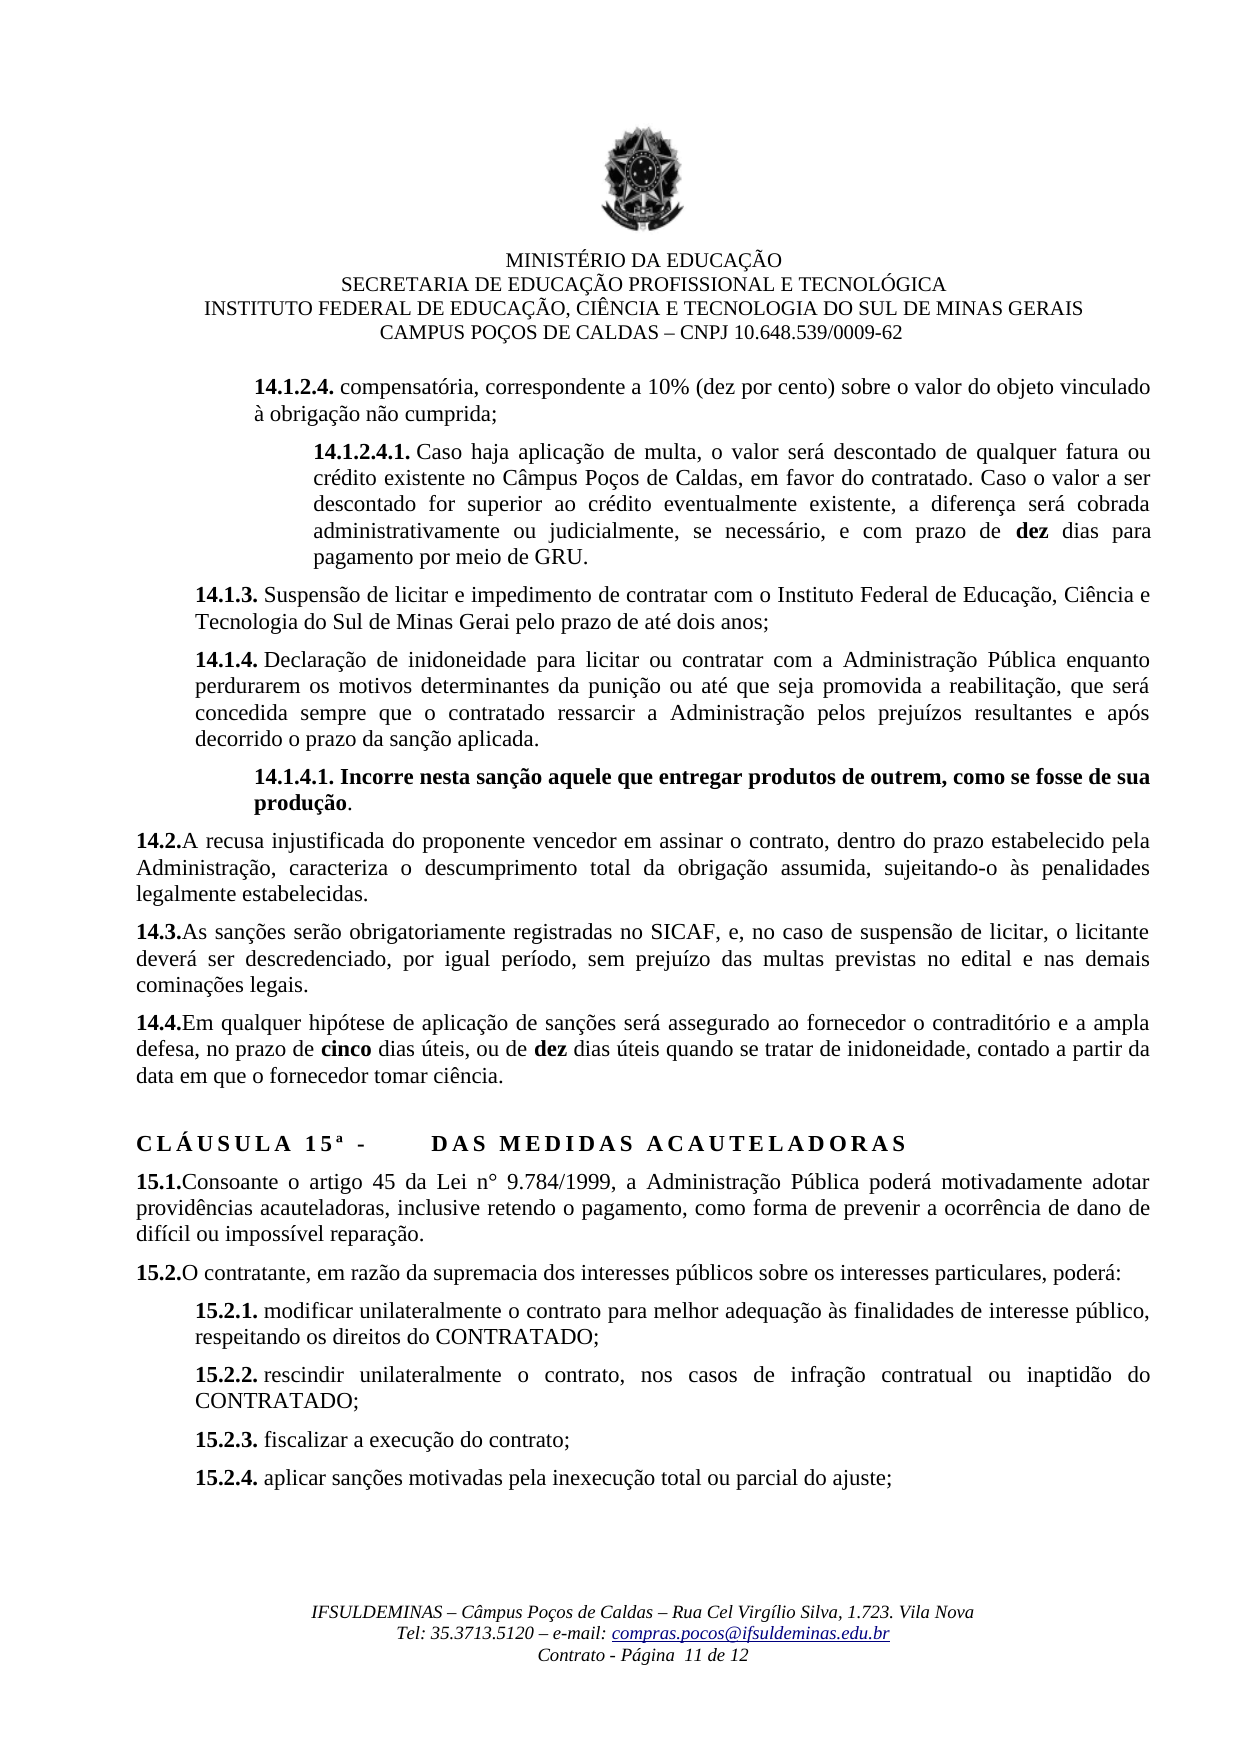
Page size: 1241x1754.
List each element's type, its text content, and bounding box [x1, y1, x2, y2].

list Caso haja aplicação de multa, o valor será descontado de qualquer fatura ou crédito existente no Câmpus Poços de Caldas, em favor do contratado. Caso o valor a ser descontado for superior ao crédito eventualmente existente, a diferença será cobrada administrativamente ou judicialmente, se necessário, e com prazo de dez dias para pagamento por meio de GRU. [313, 438, 1152, 569]
list Declaração de inidoneidade para licitar ou contratar com a Administração Pública enquanto perdurarem os motivos determinantes da punição ou até que seja promovida a reabilitação, que será concedida sempre que o contratado ressarcir a Administração pelos prejuízos resultantes e após decorrido o prazo da sanção aplicada. [195, 646, 1152, 751]
list As sanções serão obrigatoriamente registradas no SICAF, e, no caso de suspensão de licitar, o licitante deverá ser descredenciado, por igual período, sem prejuízo das multas previstas no edital e nas demais cominações legais. [136, 918, 1152, 997]
list Em qualquer hipótese de aplicação de sanções será assegurado ao fornecedor o contraditório e a ampla defesa, no prazo de cinco dias úteis, ou de dez dias úteis quando se tratar de inidoneidade, contado a partir da data em que o fornecedor tomar ciência. [136, 1009, 1152, 1088]
list Incorre nesta sanção aquele que entregar produtos de outrem, como se fosse de sua produção. [254, 763, 1152, 816]
list Consoante o artigo 45 da Lei n° 9.784/1999, a Administração Pública poderá motivadamente adotar providências acauteladoras, inclusive retendo o pagamento, como forma de prevenir a ocorrência de dano de difícil ou impossível reparação. [136, 1168, 1152, 1247]
list A recusa injustificada do proponente vencedor em assinar o contrato, dentro do prazo estabelecido pela Administração, caracteriza o descumprimento total da obrigação assumida, sujeitando-o às penalidades legalmente estabelecidas. [136, 827, 1152, 907]
list Suspensão de licitar e impedimento de contratar com o Instituto Federal de Educação, Ciência e Tecnologia do Sul de Minas Gerai pelo prazo de até dois anos; [195, 581, 1152, 634]
list aplicar sanções motivadas pela inexecução total ou parcial do ajuste; [195, 1464, 1152, 1490]
list compensatória, correspondente a 10% (dez por cento) sobre o valor do objeto vinculado à obrigação não cumprida; [254, 373, 1152, 426]
list modificar unilateralmente o contrato para melhor adequação às finalidades de interesse público, respeitando os direitos do CONTRATADO; [195, 1297, 1152, 1349]
subtitle DAS MEDIDAS ACAUTELADORAS [136, 1129, 1152, 1156]
list fiscalizar a execução do contrato; [195, 1426, 1152, 1452]
list O contratante, em razão da supremacia dos interesses públicos sobre os interesses particulares, poderá: [136, 1258, 1152, 1285]
list rescindir unilateralmente o contrato, nos casos de infração contratual ou inaptidão do CONTRATADO; [195, 1361, 1152, 1414]
